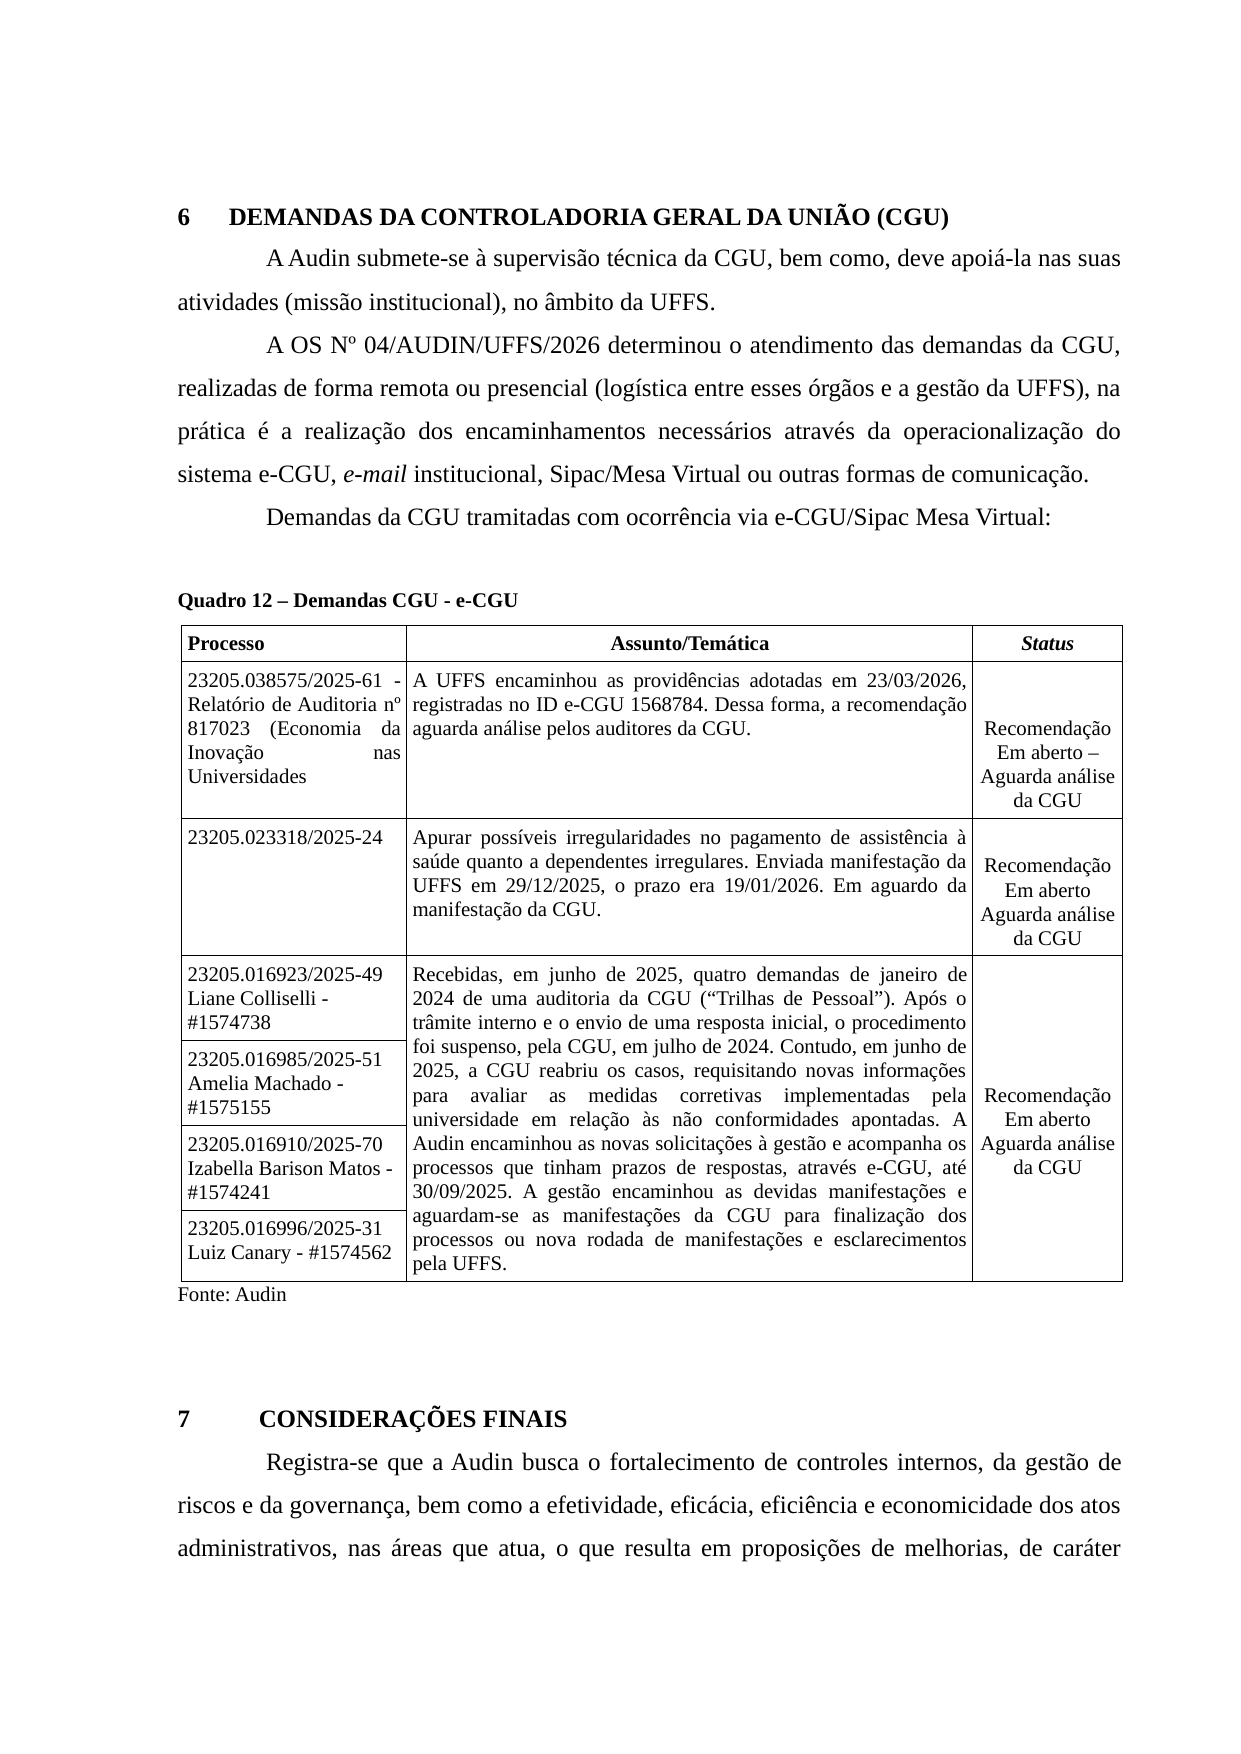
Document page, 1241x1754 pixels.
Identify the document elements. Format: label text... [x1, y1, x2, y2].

table_header Processo [182, 626, 406, 661]
table_cell A UFFS encaminhou as providências adotadas em 23/03/2026, registradas no ID e-CGU 1568784. Dessa forma, a recomendação aguarda análise pelos auditores da CGU. [407, 662, 972, 818]
text A Audin submete-se à supervisão técnica da CGU, bem como, deve apoiá-la nas suas atividades (missão institucional), no âmbito da UFFS. [177, 243, 1122, 315]
table_header Assunto/Temática [407, 626, 972, 661]
text Registra-se que a Audin busca o fortalecimento de controles internos, da gestão de riscos e da governança, bem como a efetividade, eficácia, eficiência e economicidade dos atos administrativos, nas áreas que atua, o que resulta em proposições de melhorias, de caráter [177, 1447, 1122, 1562]
table_cell Apurar possíveis irregularidades no pagamento de assistência à saúde quanto a dependentes irregulares. Enviada manifestação da UFFS em 29/12/2025, o prazo era 19/01/2026. Em aguardo da manifestação da CGU. [407, 819, 972, 955]
table_cell Recomendação Em aberto – Aguarda análise da CGU [973, 662, 1122, 818]
table_cell 23205.016985/2025-51 Amelia Machado - #1575155 [182, 1041, 406, 1125]
table_cell 23205.016923/2025-49 Liane Colliselli - #1574738 [182, 956, 406, 1040]
subtitle 7 CONSIDERAÇÕES FINAIS [177, 1404, 1122, 1433]
table_header Status [973, 626, 1122, 661]
text A OS Nº 04/AUDIN/UFFS/2026 determinou o atendimento das demandas da CGU, realizadas de forma remota ou presencial (logística entre esses órgãos e a gestão da UFFS), na prática é a realização dos encaminhamentos necessários através da operacionalização do sistema e-CGU, e-mail institucional, Sipac/Mesa Virtual ou outras formas de comunicação. [177, 330, 1122, 488]
table_cell 23205.016996/2025-31 Luiz Canary - #1574562 [182, 1211, 406, 1281]
table_cell 23205.016910/2025-70 Izabella Barison Matos - #1574241 [182, 1126, 406, 1209]
text Fonte: Audin [177, 1282, 1122, 1306]
text Demandas da CGU tramitadas com ocorrência via e-CGU/Sipac Mesa Virtual: [177, 502, 1122, 531]
text Quadro 12 – Demandas CGU - e-CGU [177, 588, 1122, 612]
table_cell Recomendação Em aberto Aguarda análise da CGU [973, 956, 1122, 1281]
table_cell 23205.038575/2025-61 - Relatório de Auditoria nº 817023 (Economia da Inovação nas Universidades [182, 662, 406, 818]
table_cell 23205.023318/2025-24 [182, 819, 406, 955]
table_cell Recebidas, em junho de 2025, quatro demandas de janeiro de 2024 de uma auditoria da CGU (“Trilhas de Pessoal”). Após o trâmite interno e o envio de uma resposta inicial, o procedimento foi suspenso, pela CGU, em julho de 2024. Contudo, em junho de 2025, a CGU reabriu os casos, requisitando novas informações para avaliar as medidas corretivas implementadas pela universidade em relação às não conformidades apontadas. A Audin encaminhou as novas solicitações à gestão e acompanha os processos que tinham prazos de respostas, através e-CGU, até 30/09/2025. A gestão encaminhou as devidas manifestações e aguardam-se as manifestações da CGU para finalização dos processos ou nova rodada de manifestações e esclarecimentos pela UFFS. [407, 956, 972, 1281]
subtitle 6 DEMANDAS DA CONTROLADORIA GERAL DA UNIÃO (CGU) [177, 202, 1122, 231]
table_cell Recomendação Em aberto Aguarda análise da CGU [973, 819, 1122, 955]
